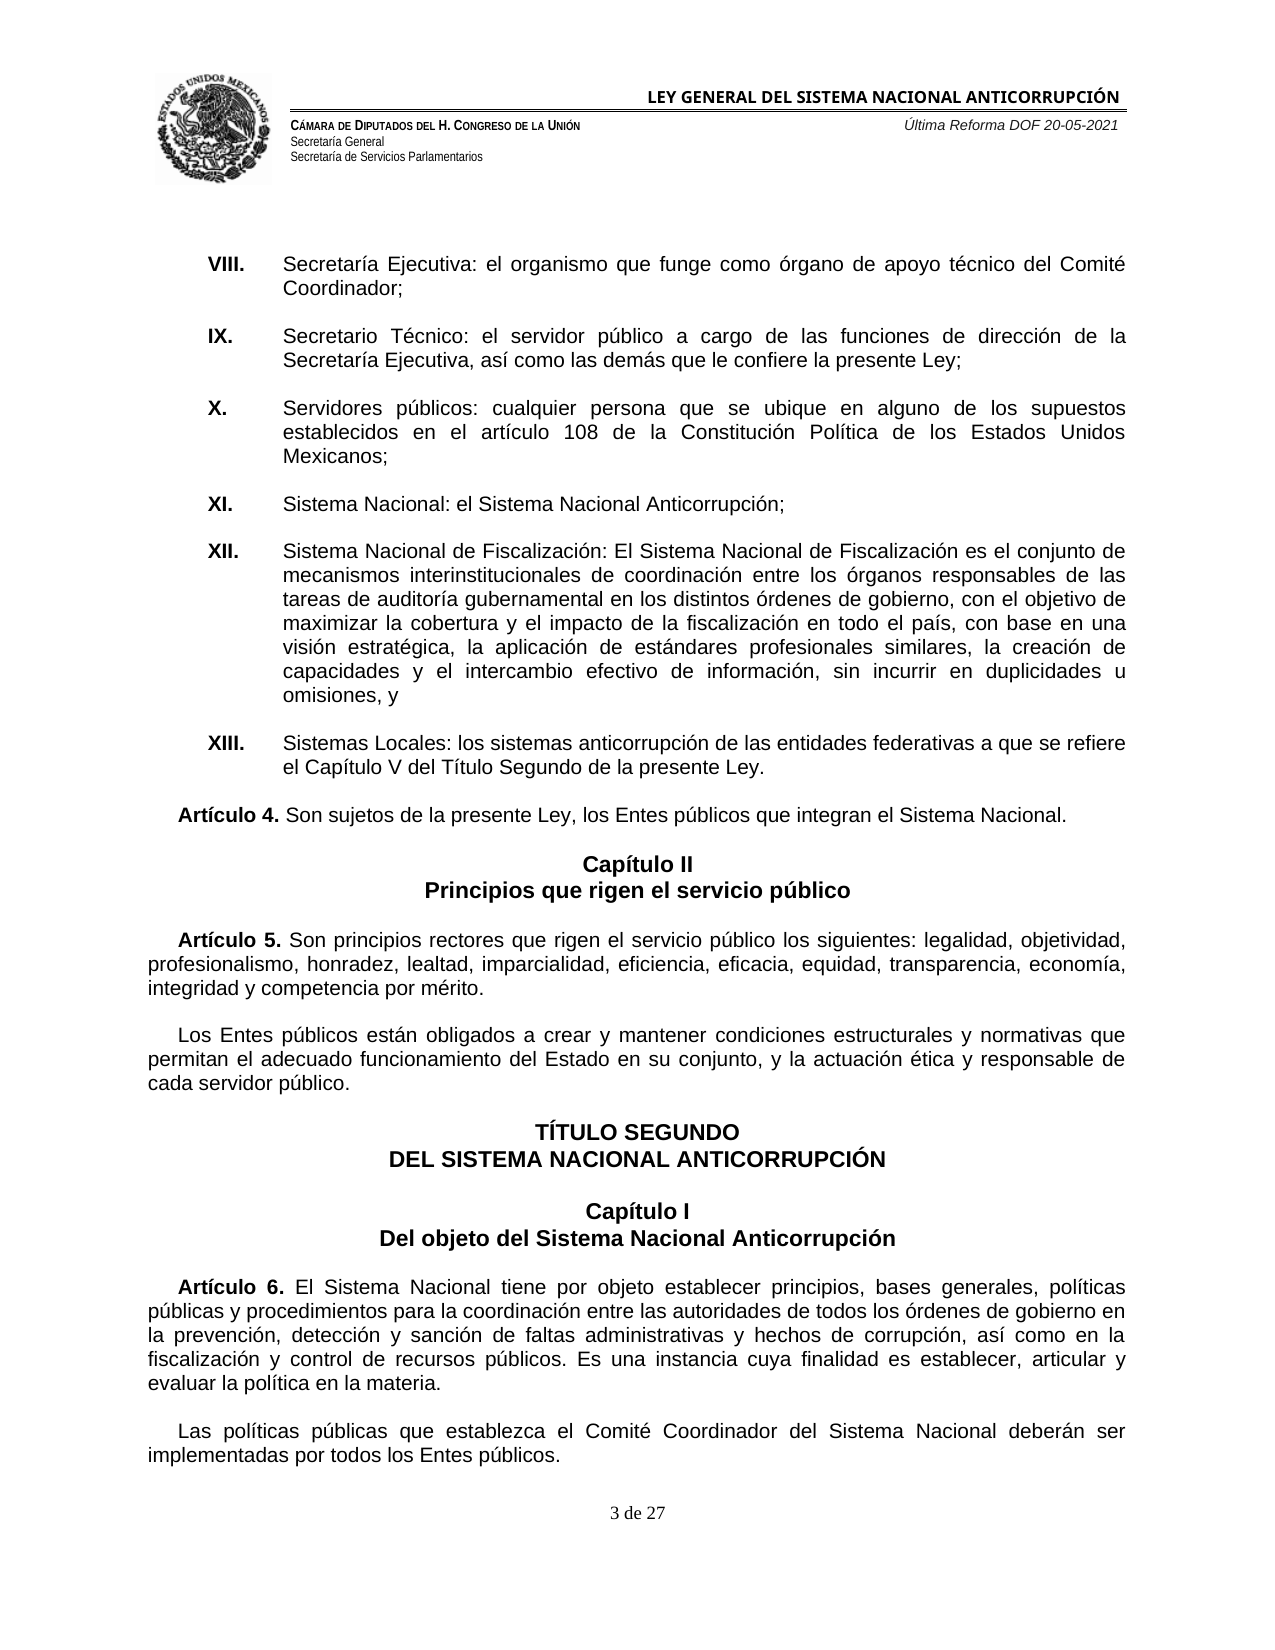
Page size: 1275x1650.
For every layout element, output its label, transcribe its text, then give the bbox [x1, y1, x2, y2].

text Las políticas públicas que establezca el Comité Coordinador del Sistema Nacional deberán ser implementadas por todos los Entes públicos. [148, 1419, 1127, 1467]
text Capítulo I [148, 1198, 1127, 1224]
text Capítulo II [148, 851, 1127, 877]
text XII. Sistema Nacional de Fiscalización: El Sistema Nacional de Fiscalización es el conjunto de mecanismos interinstitucionales de coordinación entre los órganos responsables de las tareas de auditoría gubernamental en los distintos órdenes de gobierno, con el objetivo de maximizar la cobertura y el impacto de la fiscalización en todo el país, con base en una visión estratégica, la aplicación de estándares profesionales similares, la creación de capacidades y el intercambio efectivo de información, sin incurrir en duplicidades u omisiones, y [208, 539, 1127, 707]
text Principios que rigen el servicio público [148, 877, 1127, 903]
text Los Entes públicos están obligados a crear y mantener condiciones estructurales y normativas que permitan el adecuado funcionamiento del Estado en su conjunto, y la actuación ética y responsable de cada servidor público. [148, 1023, 1127, 1095]
text X. Servidores públicos: cualquier persona que se ubique en alguno de los supuestos establecidos en el artículo 108 de la Constitución Política de los Estados Unidos Mexicanos; [208, 396, 1127, 467]
text Artículo 6. El Sistema Nacional tiene por objeto establecer principios, bases generales, políticas públicas y procedimientos para la coordinación entre las autoridades de todos los órdenes de gobierno en la prevención, detección y sanción de faltas administrativas y hechos de corrupción, así como en la fiscalización y control de recursos públicos. Es una instancia cuya finalidad es establecer, articular y evaluar la política en la materia. [148, 1275, 1127, 1395]
text IX. Secretario Técnico: el servidor público a cargo de las funciones de dirección de la Secretaría Ejecutiva, así como las demás que le confiere la presente Ley; [208, 324, 1127, 372]
text Artículo 4. Son sujetos de la presente Ley, los Entes públicos que integran el Sistema Nacional. [148, 803, 1127, 827]
text XIII. Sistemas Locales: los sistemas anticorrupción de las entidades federativas a que se refiere el Capítulo V del Título Segundo de la presente Ley. [208, 731, 1127, 779]
text VIII. Secretaría Ejecutiva: el organismo que funge como órgano de apoyo técnico del Comité Coordinador; [208, 252, 1127, 300]
text TÍTULO SEGUNDO [148, 1119, 1127, 1146]
text Del objeto del Sistema Nacional Anticorrupción [148, 1224, 1127, 1251]
text Artículo 5. Son principios rectores que rigen el servicio público los siguientes: legalidad, objetividad, profesionalismo, honradez, lealtad, imparcialidad, eficiencia, eficacia, equidad, transparencia, economía, integridad y competencia por mérito. [148, 927, 1127, 999]
text XI. Sistema Nacional: el Sistema Nacional Anticorrupción; [208, 491, 1127, 515]
text DEL SISTEMA NACIONAL ANTICORRUPCIÓN [148, 1146, 1127, 1172]
